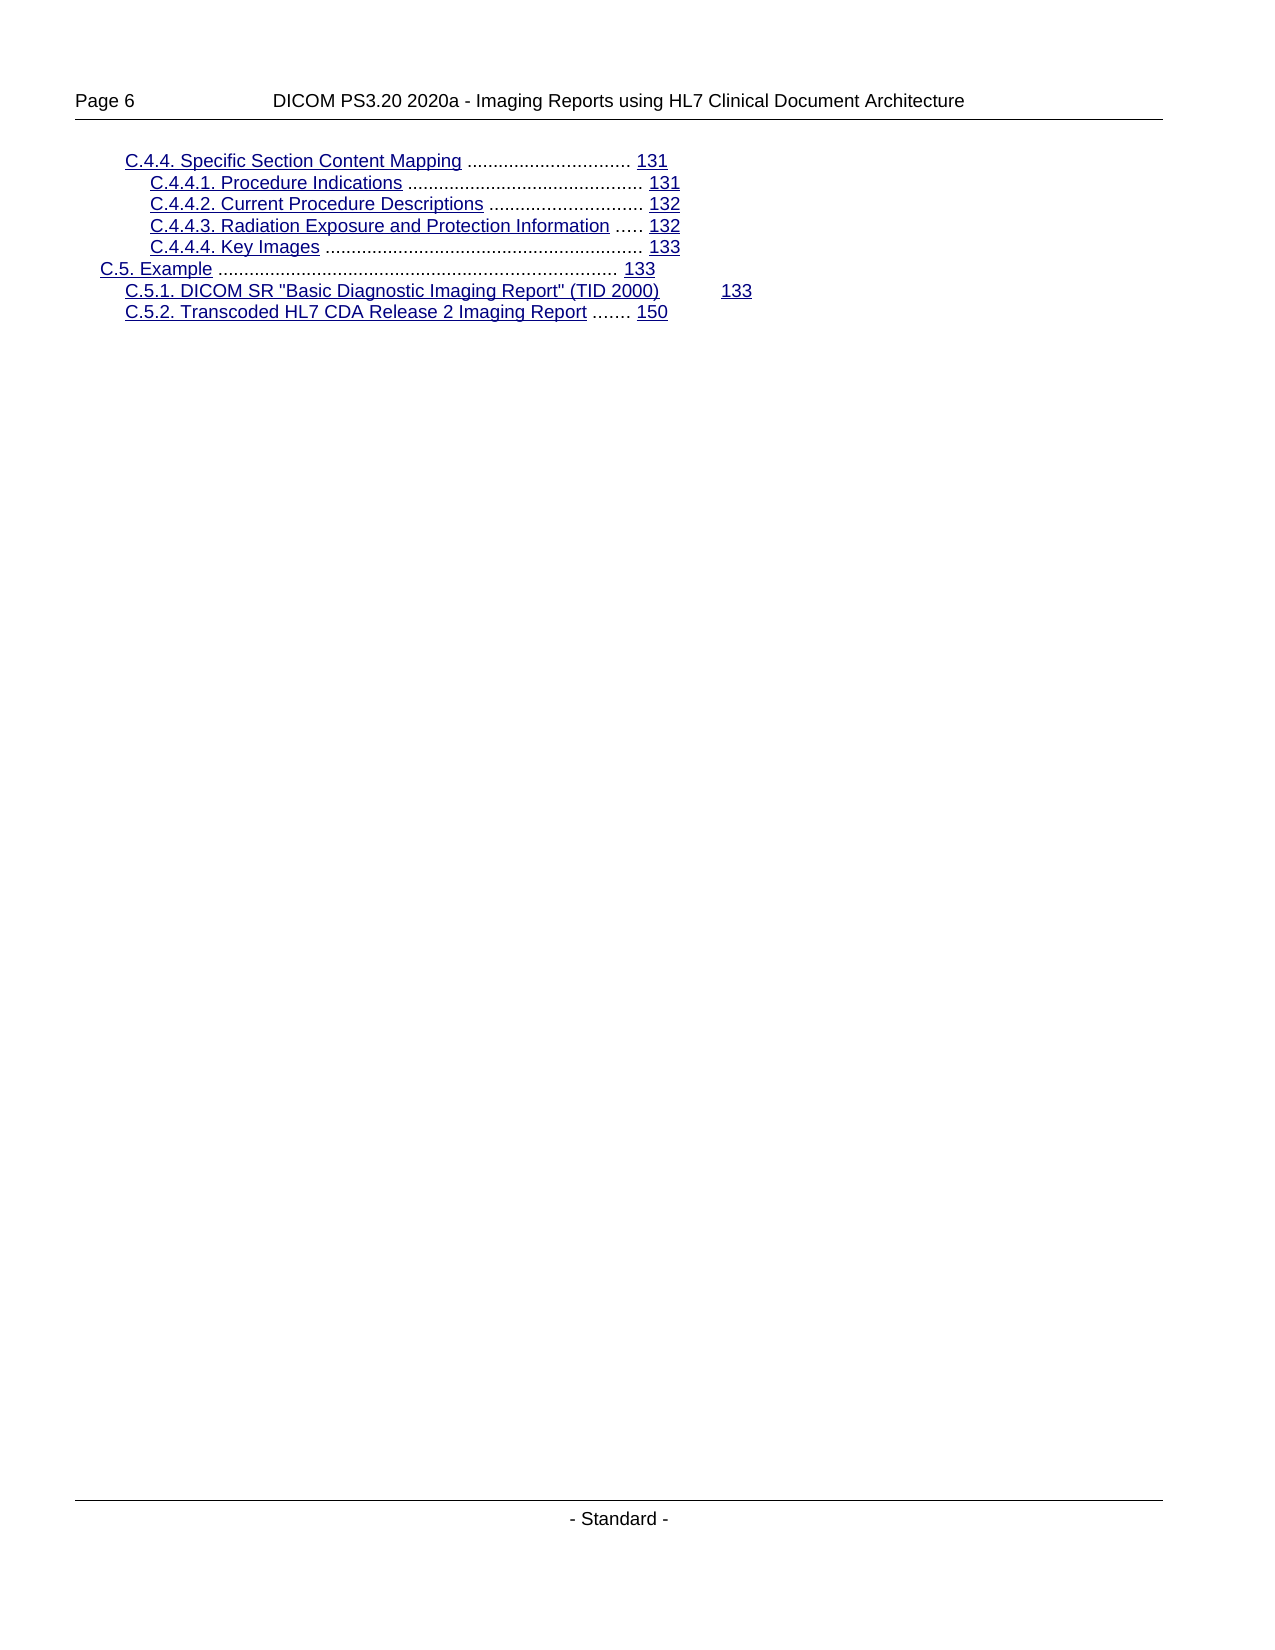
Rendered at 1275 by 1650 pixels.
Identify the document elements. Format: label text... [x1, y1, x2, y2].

text C.5.2. Transcoded HL7 CDA Release 2 Imaging Report 0 [125, 301, 1137, 322]
text C.4.4.2. Current Procedure Descriptions 0 [150, 193, 1137, 215]
text C.4.4.3. Radiation Exposure and Protection Information 0 [150, 215, 1137, 236]
text C.4.4. Specific Section Content Mapping 0 [125, 150, 1137, 172]
text C.5. Example 0 [100, 258, 1137, 279]
text C.4.4.4. Key Images 0 [150, 236, 1137, 258]
text C.4.4.1. Procedure Indications 0 [150, 172, 1137, 193]
text C.5.1. DICOM SR "Basic Diagnostic Imaging Report" (TID 2000) 0 [125, 279, 1137, 301]
